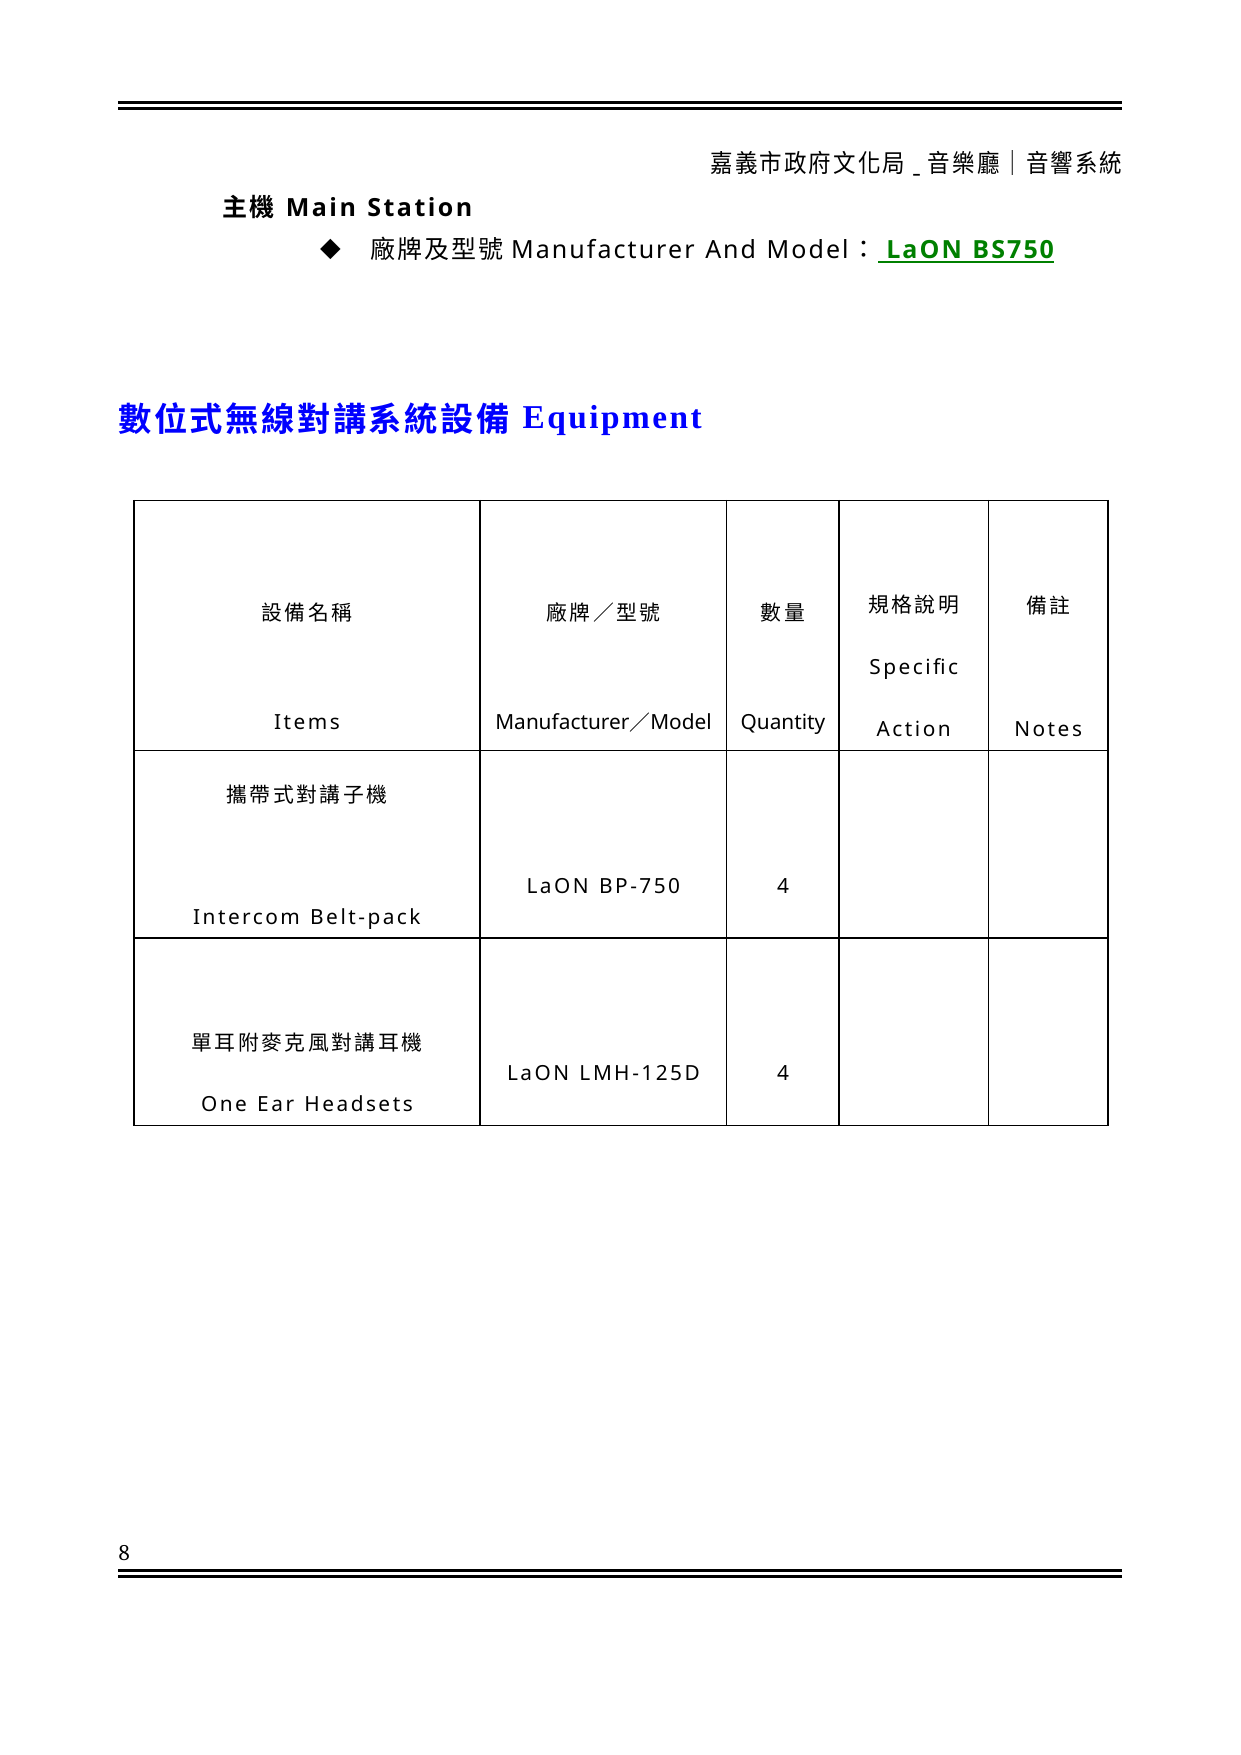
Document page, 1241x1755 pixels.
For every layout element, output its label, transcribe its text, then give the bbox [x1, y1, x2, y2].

table_cell [840, 751, 988, 937]
table_header 備註 Notes [989, 501, 1107, 750]
table_cell LaON BP-750 [481, 751, 726, 937]
table_cell LaON LMH-125D [481, 939, 726, 1125]
text 數位式無線對講系統設備 Equipment [118, 375, 1122, 437]
table_cell [989, 751, 1107, 937]
table_cell 4 [727, 751, 838, 937]
table_header 設備名稱 Items [135, 501, 479, 750]
table_cell 單耳附麥克風對講耳機 One Ear Headsets [135, 939, 479, 1125]
text 主機 Main Station [222, 187, 1122, 223]
table_cell [840, 939, 988, 1125]
table_header 規格說明 Specific Action [840, 501, 988, 750]
table_header 數量 Quantity [727, 501, 838, 750]
list 廠牌及型號Manufacturer And Model： LaON BS750 [318, 230, 1122, 266]
table_cell 4 [727, 939, 838, 1125]
table_cell 攜帶式對講子機 Intercom Belt-pack [135, 751, 479, 937]
table_cell [989, 939, 1107, 1125]
table_header 廠牌／型號 Manufacturer／Model [481, 501, 726, 750]
